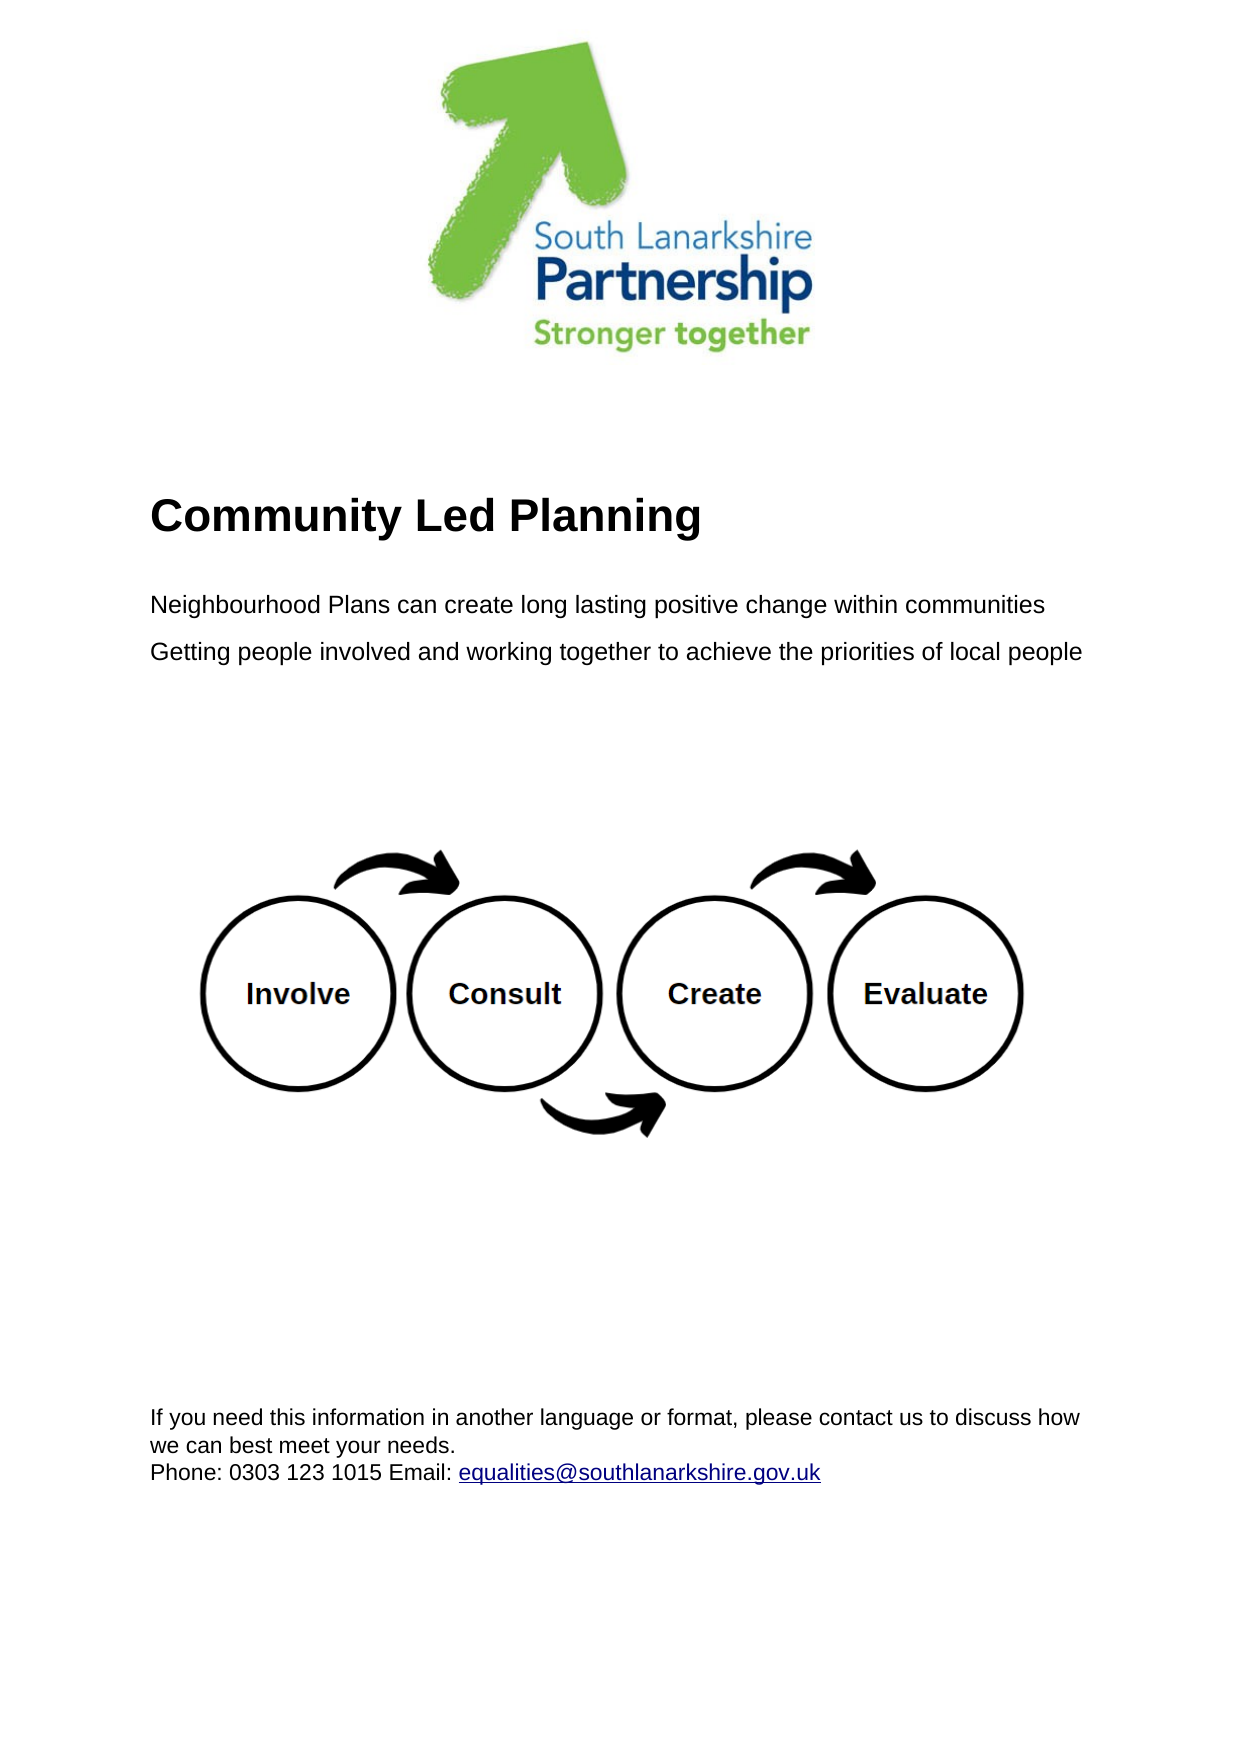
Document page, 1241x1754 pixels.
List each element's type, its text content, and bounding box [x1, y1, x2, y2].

text If you need this information in another language or format, please contact us to discuss how we can best meet your needs. Phone: 0303 123 1015 Email: equalities@southlanarkshire.gov.uk [150, 1404, 1090, 1486]
text Neighbourhood Plans can create long lasting positive change within communities [150, 590, 1090, 618]
subtitle Community Led Planning [150, 488, 1090, 541]
text Getting people involved and working together to achieve the priorities of local people [150, 636, 1090, 665]
